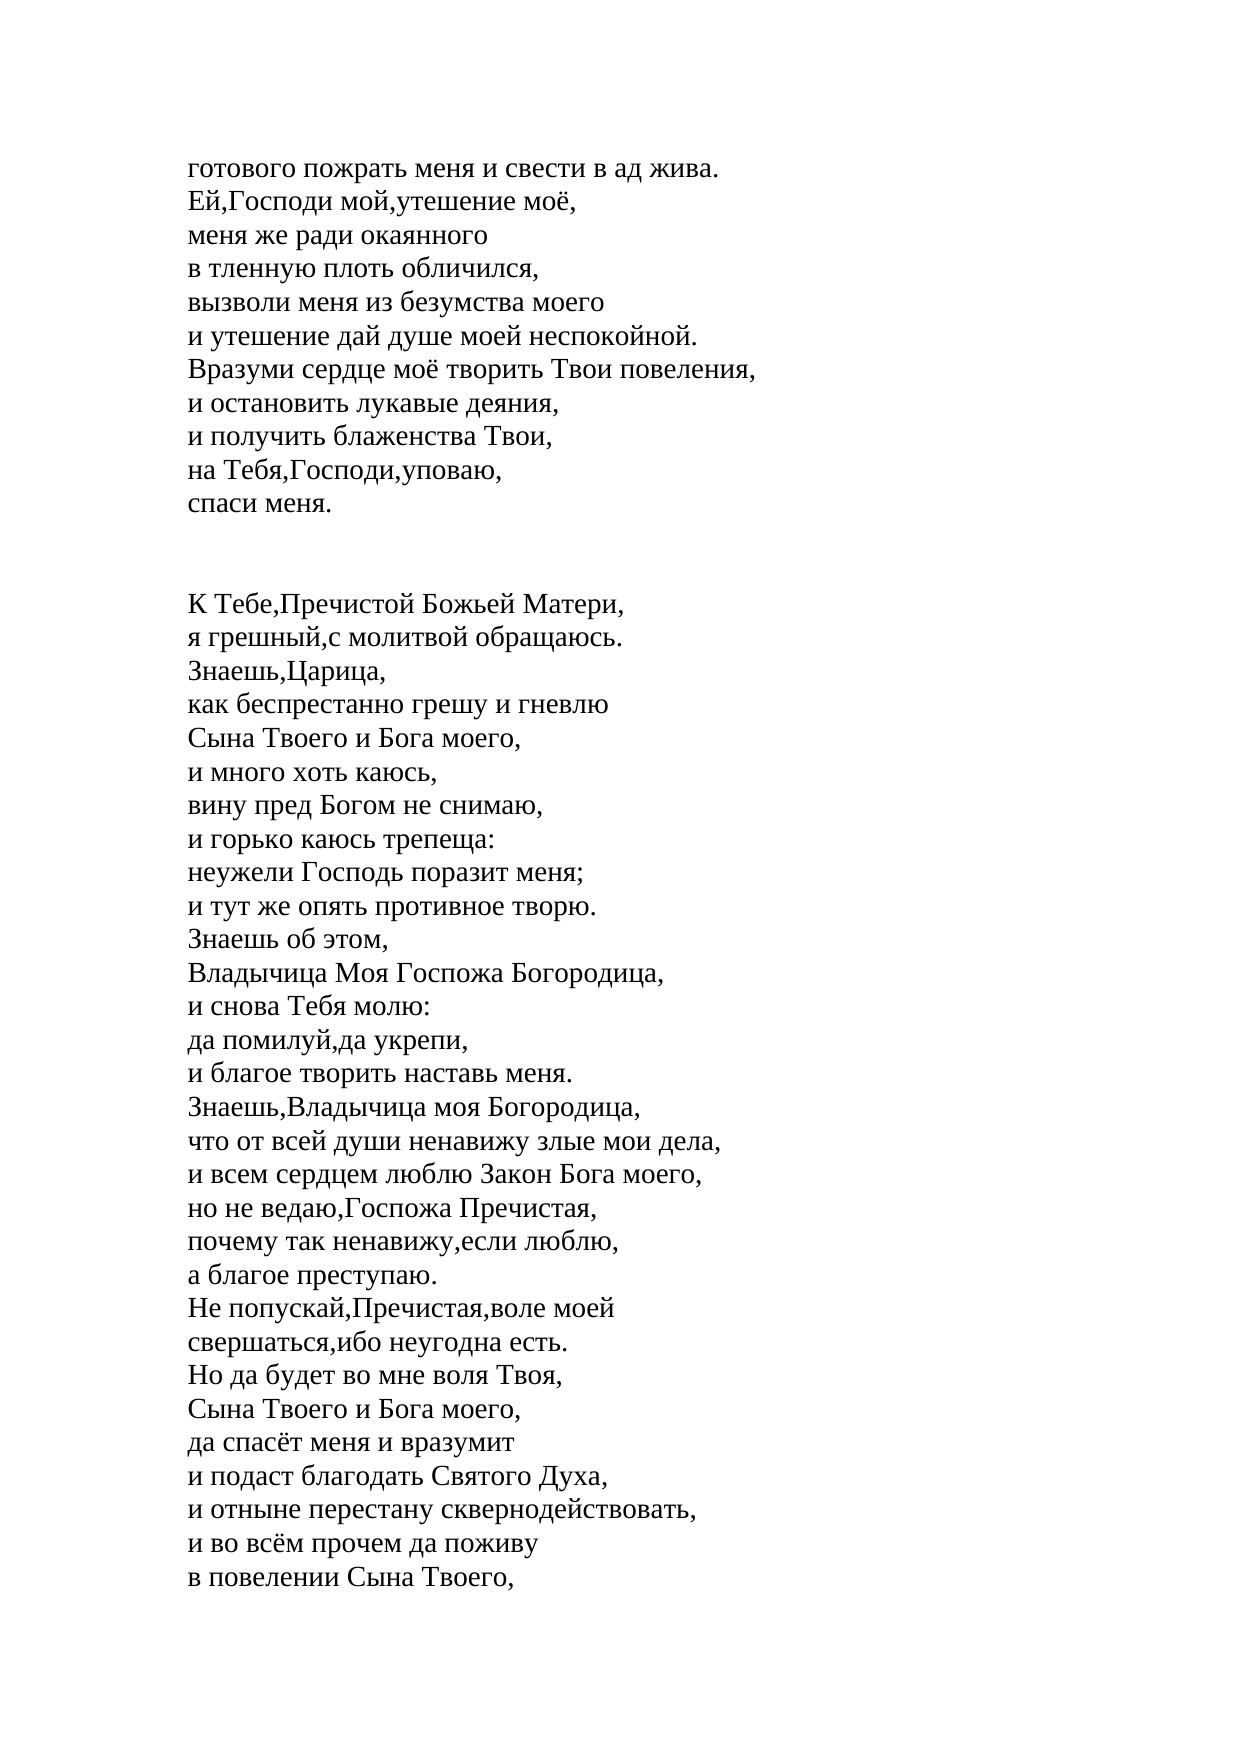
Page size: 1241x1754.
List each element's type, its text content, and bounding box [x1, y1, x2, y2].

text К Тебе,Пречистой Божьей Матери, [187, 586, 1240, 619]
text Ей,Господи мой,утешение моё, [187, 183, 1240, 217]
text и благое творить наставь меня. [187, 1056, 1240, 1089]
text да спасёт меня и вразумит [187, 1424, 1240, 1458]
text Но да будет во мне воля Твоя, [187, 1357, 1240, 1391]
text и тут же опять противное творю. [187, 888, 1240, 921]
text как беспрестанно грешу и гневлю [187, 687, 1240, 720]
text и всем сердцем люблю Закон Бога моего, [187, 1156, 1240, 1190]
text Знаешь об этом, [187, 921, 1240, 955]
text и отныне перестану сквернодействовать, [187, 1492, 1240, 1525]
text Знаешь,Владычица моя Богородица, [187, 1089, 1240, 1123]
text да помилуй,да укрепи, [187, 1022, 1240, 1056]
text в повелении Сына Твоего, [187, 1559, 1240, 1592]
text и подаст благодать Святого Духа, [187, 1458, 1240, 1492]
text и во всём прочем да поживу [187, 1525, 1240, 1559]
text и много хоть каюсь, [187, 754, 1240, 787]
text неужели Господь поразит меня; [187, 854, 1240, 888]
text я грешный,с молитвой обращаюсь. [187, 619, 1240, 653]
text спаси меня. [187, 485, 1240, 519]
text свершаться,ибо неугодна есть. [187, 1324, 1240, 1357]
text Владычица Моя Госпожа Богородица, [187, 955, 1240, 988]
text и снова Тебя молю: [187, 988, 1240, 1022]
text но не ведаю,Госпожа Пречистая, [187, 1190, 1240, 1223]
text что от всей души ненавижу злые мои дела, [187, 1123, 1240, 1156]
text Сына Твоего и Бога моего, [187, 720, 1240, 754]
text на Тебя,Господи,уповаю, [187, 452, 1240, 485]
text готового пожрать меня и свести в ад жива. [187, 150, 1240, 183]
text и горько каюсь трепеща: [187, 821, 1240, 854]
text и остановить лукавые деяния, [187, 385, 1240, 418]
text Сына Твоего и Бога моего, [187, 1391, 1240, 1424]
text Вразуми сердце моё творить Твои повеления, [187, 351, 1240, 385]
text вызволи меня из безумства моего [187, 284, 1240, 318]
text вину пред Богом не снимаю, [187, 787, 1240, 821]
text а благое преступаю. [187, 1257, 1240, 1290]
text почему так ненавижу,если люблю, [187, 1223, 1240, 1257]
text Не попускай,Пречистая,воле моей [187, 1290, 1240, 1324]
text Знаешь,Царица, [187, 653, 1240, 687]
text меня же ради окаянного [187, 217, 1240, 251]
text и утешение дай душе моей неспокойной. [187, 318, 1240, 351]
text в тленную плоть обличился, [187, 251, 1240, 284]
text и получить блаженства Твои, [187, 418, 1240, 452]
